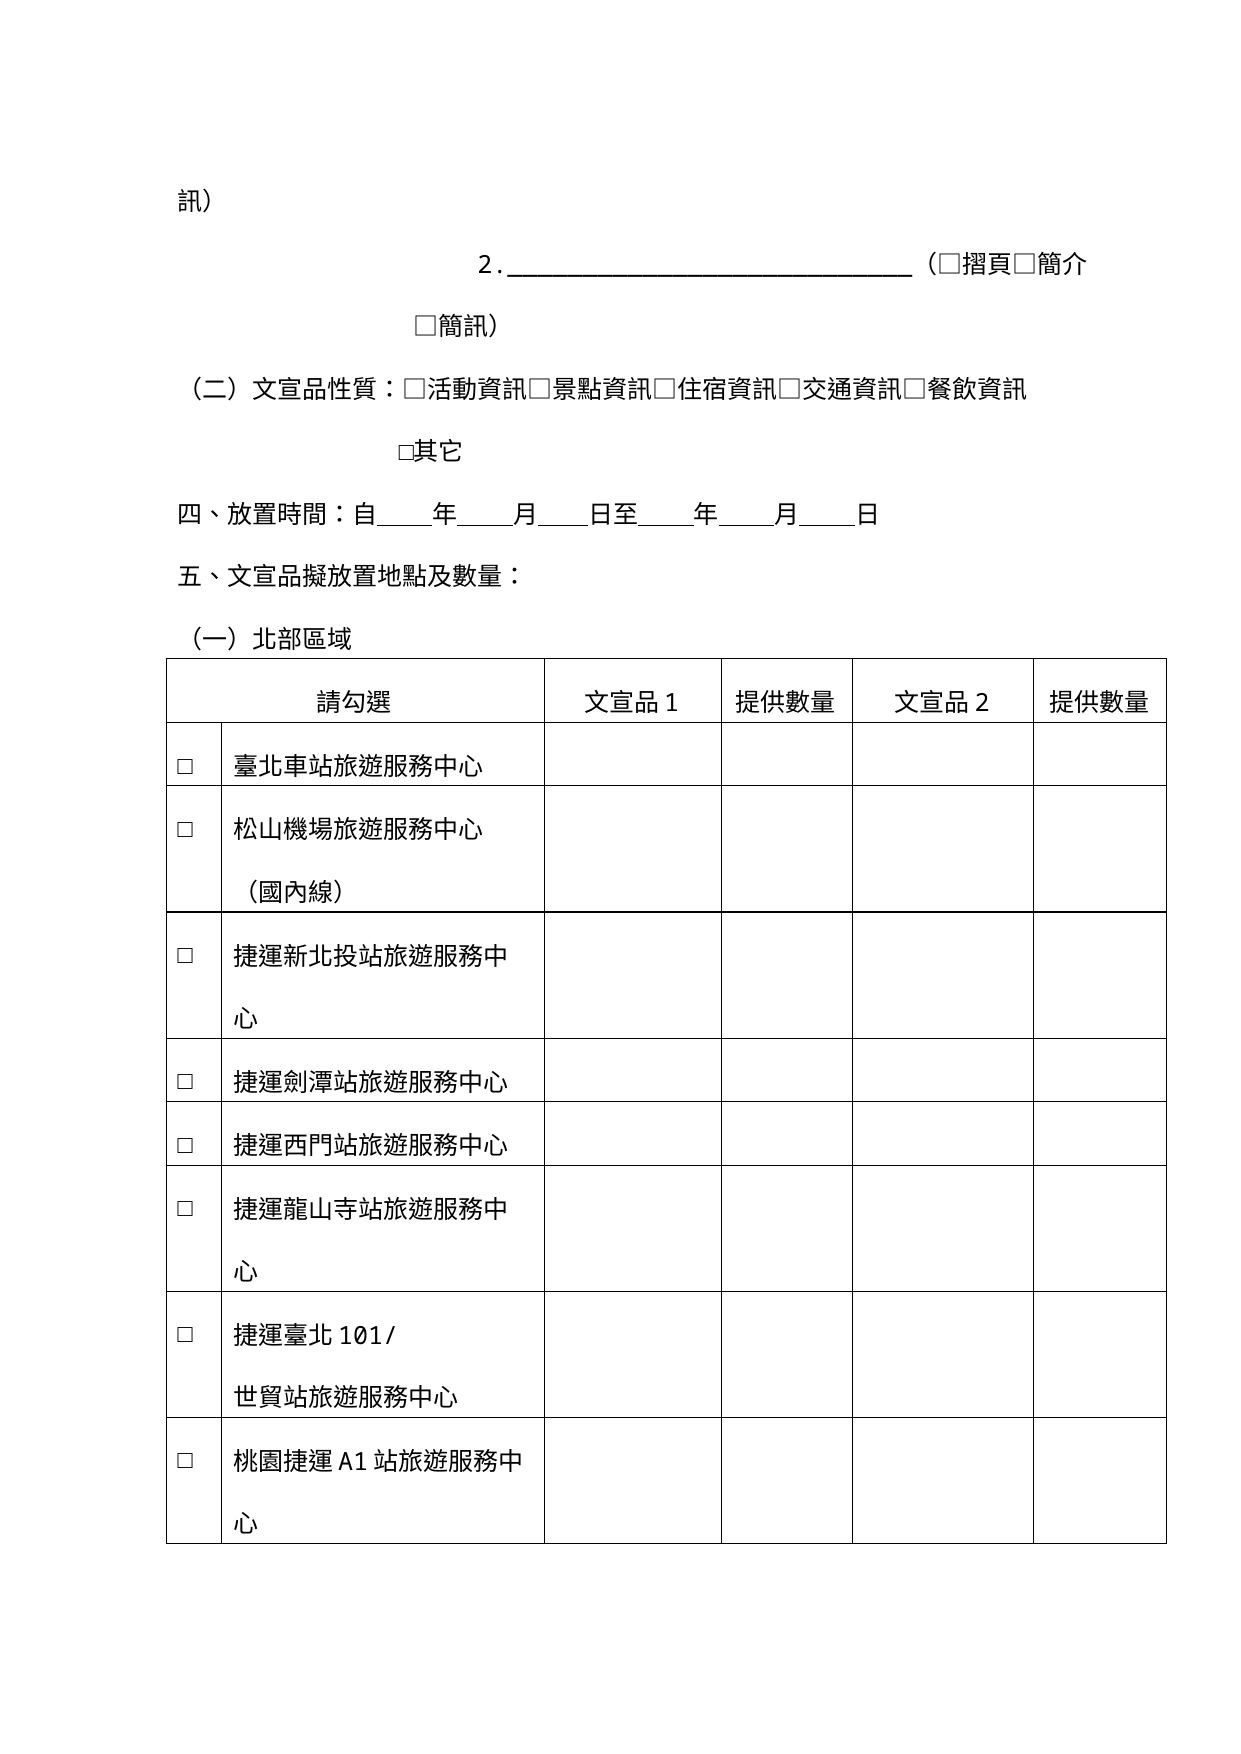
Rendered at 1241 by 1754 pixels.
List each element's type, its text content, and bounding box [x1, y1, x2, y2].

table_cell 桃園捷運A1站旅遊服務中心 [222, 1418, 544, 1543]
table_cell □ [167, 1102, 221, 1164]
table_header 提供數量 [1034, 659, 1166, 722]
table_cell [1034, 1102, 1166, 1164]
table_cell [853, 723, 1033, 785]
table_cell [1034, 1166, 1166, 1291]
table_cell [722, 1418, 852, 1543]
table_cell 捷運西門站旅遊服務中心 [222, 1102, 544, 1164]
text 2.___________________________（□摺頁□簡介□簡訊） [177, 221, 1092, 346]
table_cell 捷運新北投站旅遊服務中心 [222, 913, 544, 1037]
table_cell □ [167, 1039, 221, 1101]
table_cell 捷運臺北101/ 世貿站旅遊服務中心 [222, 1292, 544, 1417]
table_cell [545, 1102, 721, 1164]
table_cell [1034, 723, 1166, 785]
table_cell [1034, 1418, 1166, 1543]
text 四、放置時間：自 年 月 日至 年 月 日 [177, 471, 1090, 533]
table_cell □ [167, 1292, 221, 1417]
table_cell [853, 786, 1033, 911]
table_cell [545, 1418, 721, 1543]
table_cell [853, 1102, 1033, 1164]
table_cell [545, 913, 721, 1037]
table_cell □ [167, 723, 221, 785]
table_cell [545, 723, 721, 785]
table_cell [853, 1039, 1033, 1101]
table_cell [853, 1418, 1033, 1543]
table_cell [1034, 1292, 1166, 1417]
text □其它 [177, 408, 1092, 471]
table_cell [722, 913, 852, 1037]
table_cell [722, 1102, 852, 1164]
text 五、文宣品擬放置地點及數量： [177, 533, 1090, 596]
table_cell [1034, 913, 1166, 1037]
table_cell [722, 1039, 852, 1101]
text 訊） [177, 158, 1092, 221]
table_cell [722, 786, 852, 911]
text （一）北部區域 [177, 596, 1090, 658]
table_cell [1034, 786, 1166, 911]
table_cell □ [167, 913, 221, 1037]
table_header 提供數量 [722, 659, 852, 722]
table_cell [853, 1166, 1033, 1291]
table_cell [545, 1166, 721, 1291]
table_cell [722, 1292, 852, 1417]
table_cell 捷運劍潭站旅遊服務中心 [222, 1039, 544, 1101]
text （二）文宣品性質：□活動資訊□景點資訊□住宿資訊□交通資訊□餐飲資訊 [177, 346, 1092, 408]
table_cell □ [167, 786, 221, 911]
table_header 請勾選 [167, 659, 544, 722]
table_cell 松山機場旅遊服務中心（國內線） [222, 786, 544, 911]
table_cell [545, 1292, 721, 1417]
table_cell [722, 1166, 852, 1291]
table_cell [722, 723, 852, 785]
table_cell □ [167, 1418, 221, 1543]
table_cell [1034, 1039, 1166, 1101]
table_header 文宣品1 [545, 659, 721, 722]
table_cell □ [167, 1166, 221, 1291]
table_cell [853, 1292, 1033, 1417]
table_cell 捷運龍山寺站旅遊服務中心 [222, 1166, 544, 1291]
table_cell [545, 1039, 721, 1101]
table_header 文宣品2 [853, 659, 1033, 722]
table_cell [545, 786, 721, 911]
table_cell [853, 913, 1033, 1037]
table_cell 臺北車站旅遊服務中心 [222, 723, 544, 785]
